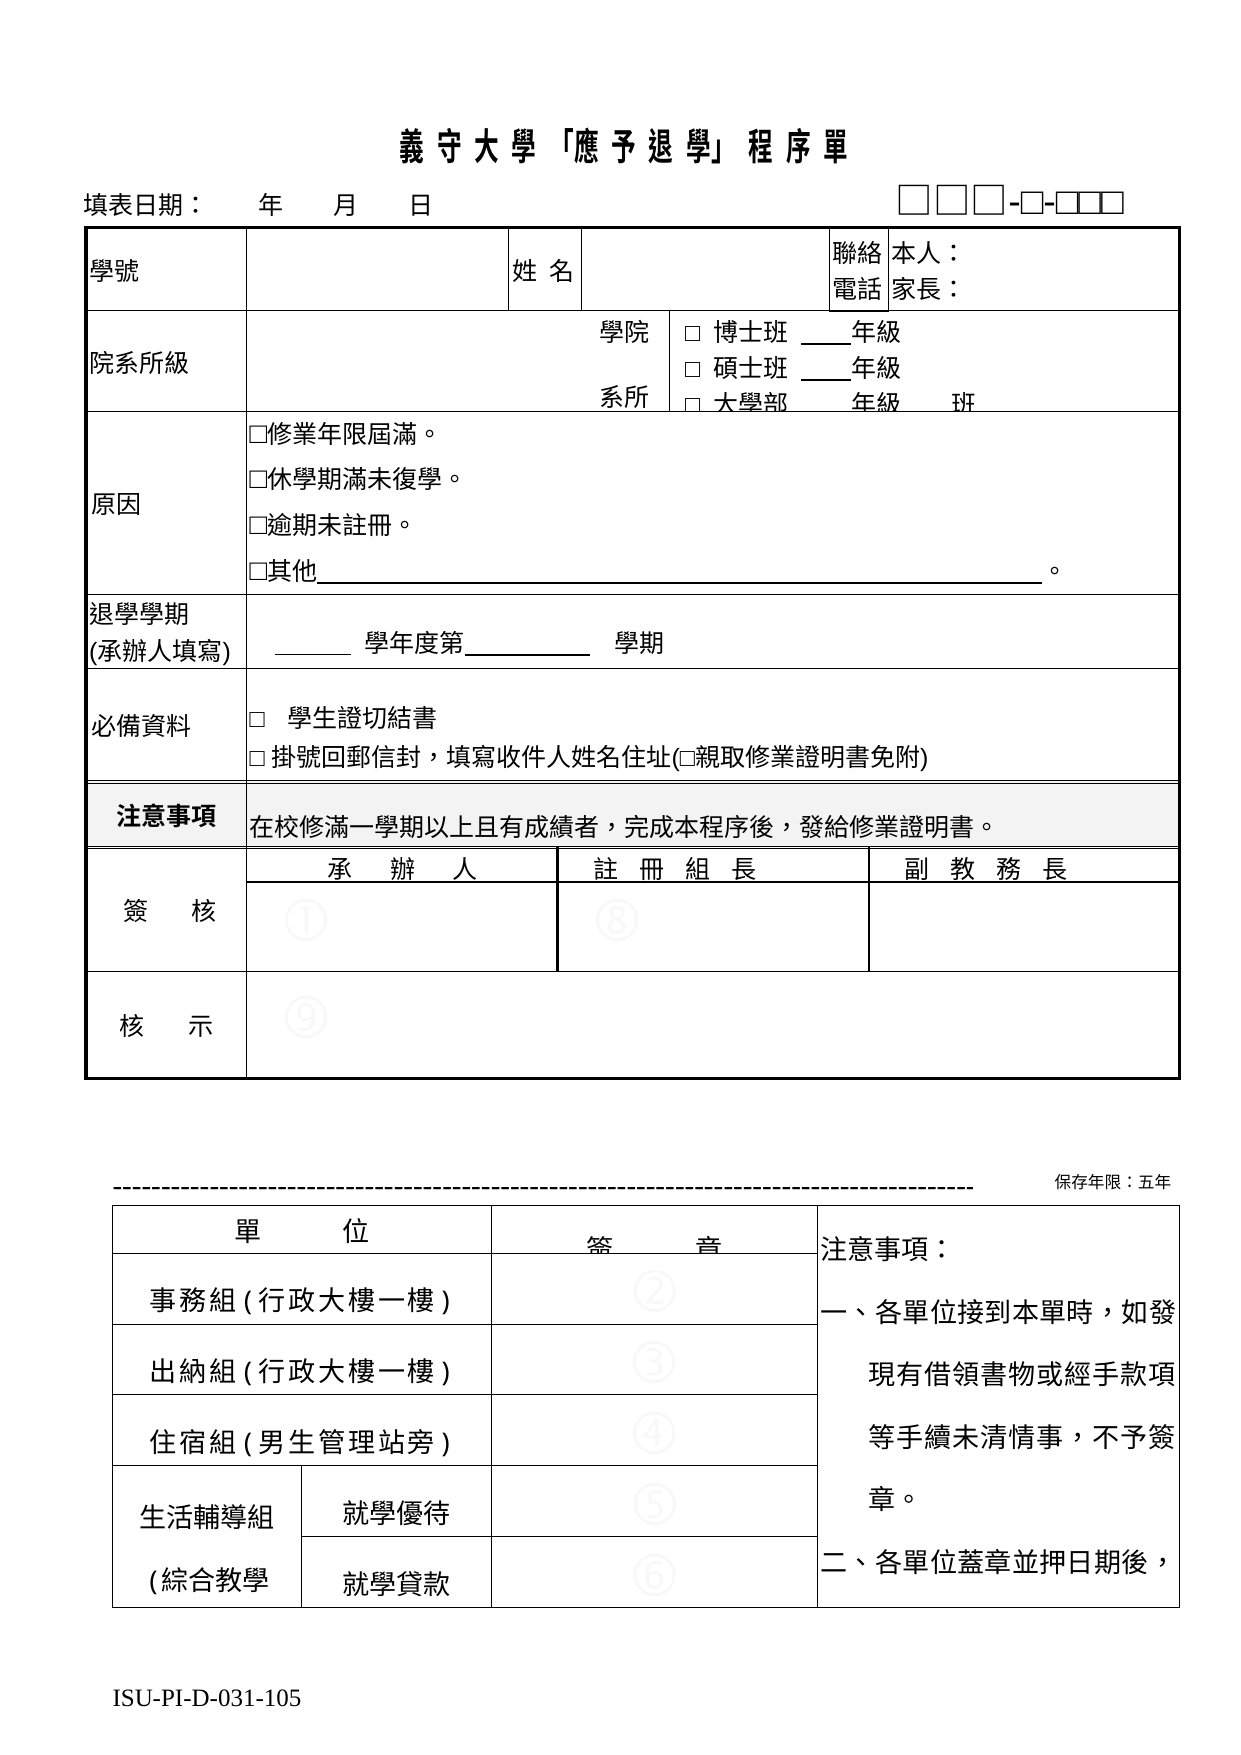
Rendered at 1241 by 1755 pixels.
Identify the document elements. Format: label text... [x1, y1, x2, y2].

table_cell  [492, 1395, 817, 1465]
table_cell 就學優待 [302, 1466, 491, 1536]
table_cell 住宿組(男生管理站旁) [113, 1395, 491, 1465]
table_cell  [492, 1537, 817, 1607]
table_header [247, 229, 508, 310]
table_cell 核示 [88, 972, 246, 1077]
table_cell 事務組(行政大樓一樓) [113, 1254, 491, 1323]
table_cell 學年度第 學期 [247, 595, 1178, 668]
table_header 注意事項： 一、各單位接到本單時，如發現有借領書物或經手款項等手續未清情事，不予簽章。 二、各單位蓋章並押日期後，繳還教務處註冊組存查。 [818, 1206, 1179, 1607]
table_cell 學生證切結書 □ 掛號回郵信封，填寫收件人姓名住址(□親取修業證明書免附) [247, 669, 1178, 780]
table_cell □ 博士班 年級 □ 碩士班 年級 □ 大學部 年級 班 [670, 311, 1178, 411]
table_cell □修業年限屆滿。 □休學期滿未復學。 □逾期未註冊。 □其他 。 [247, 412, 1178, 593]
table_cell  [492, 1254, 817, 1323]
table_cell [870, 883, 1178, 971]
table_header 姓 名 [509, 229, 581, 310]
table_header 學號 [88, 229, 246, 310]
table_cell  [247, 883, 556, 971]
table_cell 必備資料 [88, 669, 246, 780]
table_cell 學院 系所 [247, 311, 669, 411]
table_cell 就學貸款 [302, 1537, 491, 1607]
table_cell  [247, 972, 1178, 1077]
table_cell 承辦人 [247, 849, 556, 881]
table_cell 退學學期 (承辦人填寫) [88, 595, 246, 668]
table_cell 在校修滿一學期以上且有成績者，完成本程序後，發給修業證明書。 [247, 784, 1178, 846]
table_cell 簽核 [88, 849, 246, 971]
table_cell  [492, 1466, 817, 1536]
text ----------------------------------------------------------------------------------------------------- [112, 1143, 1210, 1205]
table_cell 副教務長 [870, 849, 1178, 881]
text 保存年限：五年 [988, 1169, 1195, 1194]
table_header 簽 章 [492, 1206, 817, 1253]
table_header 聯絡 電話 [830, 229, 888, 310]
text 填表日期： 年 月 日 □□□-□-□□□ [83, 171, 1191, 226]
table_cell  [559, 883, 868, 971]
table_cell 原因 [88, 412, 246, 593]
subtitle 義 守 大 學 「應 予 退 學」 程 序 單 [112, 117, 1137, 171]
table_cell 出納組(行政大樓一樓) [113, 1325, 491, 1394]
table_cell 生活輔導組 (綜合教學 大樓一樓) [113, 1466, 301, 1607]
table_header 單 位 [113, 1206, 491, 1253]
table_cell  [492, 1325, 817, 1394]
table_header 本人： 家長： [889, 229, 1178, 310]
table_cell 注意事項 [88, 784, 246, 846]
table_cell 院系所級 [88, 311, 246, 411]
table_cell 註冊組長 [559, 849, 868, 881]
table_header [582, 229, 829, 310]
